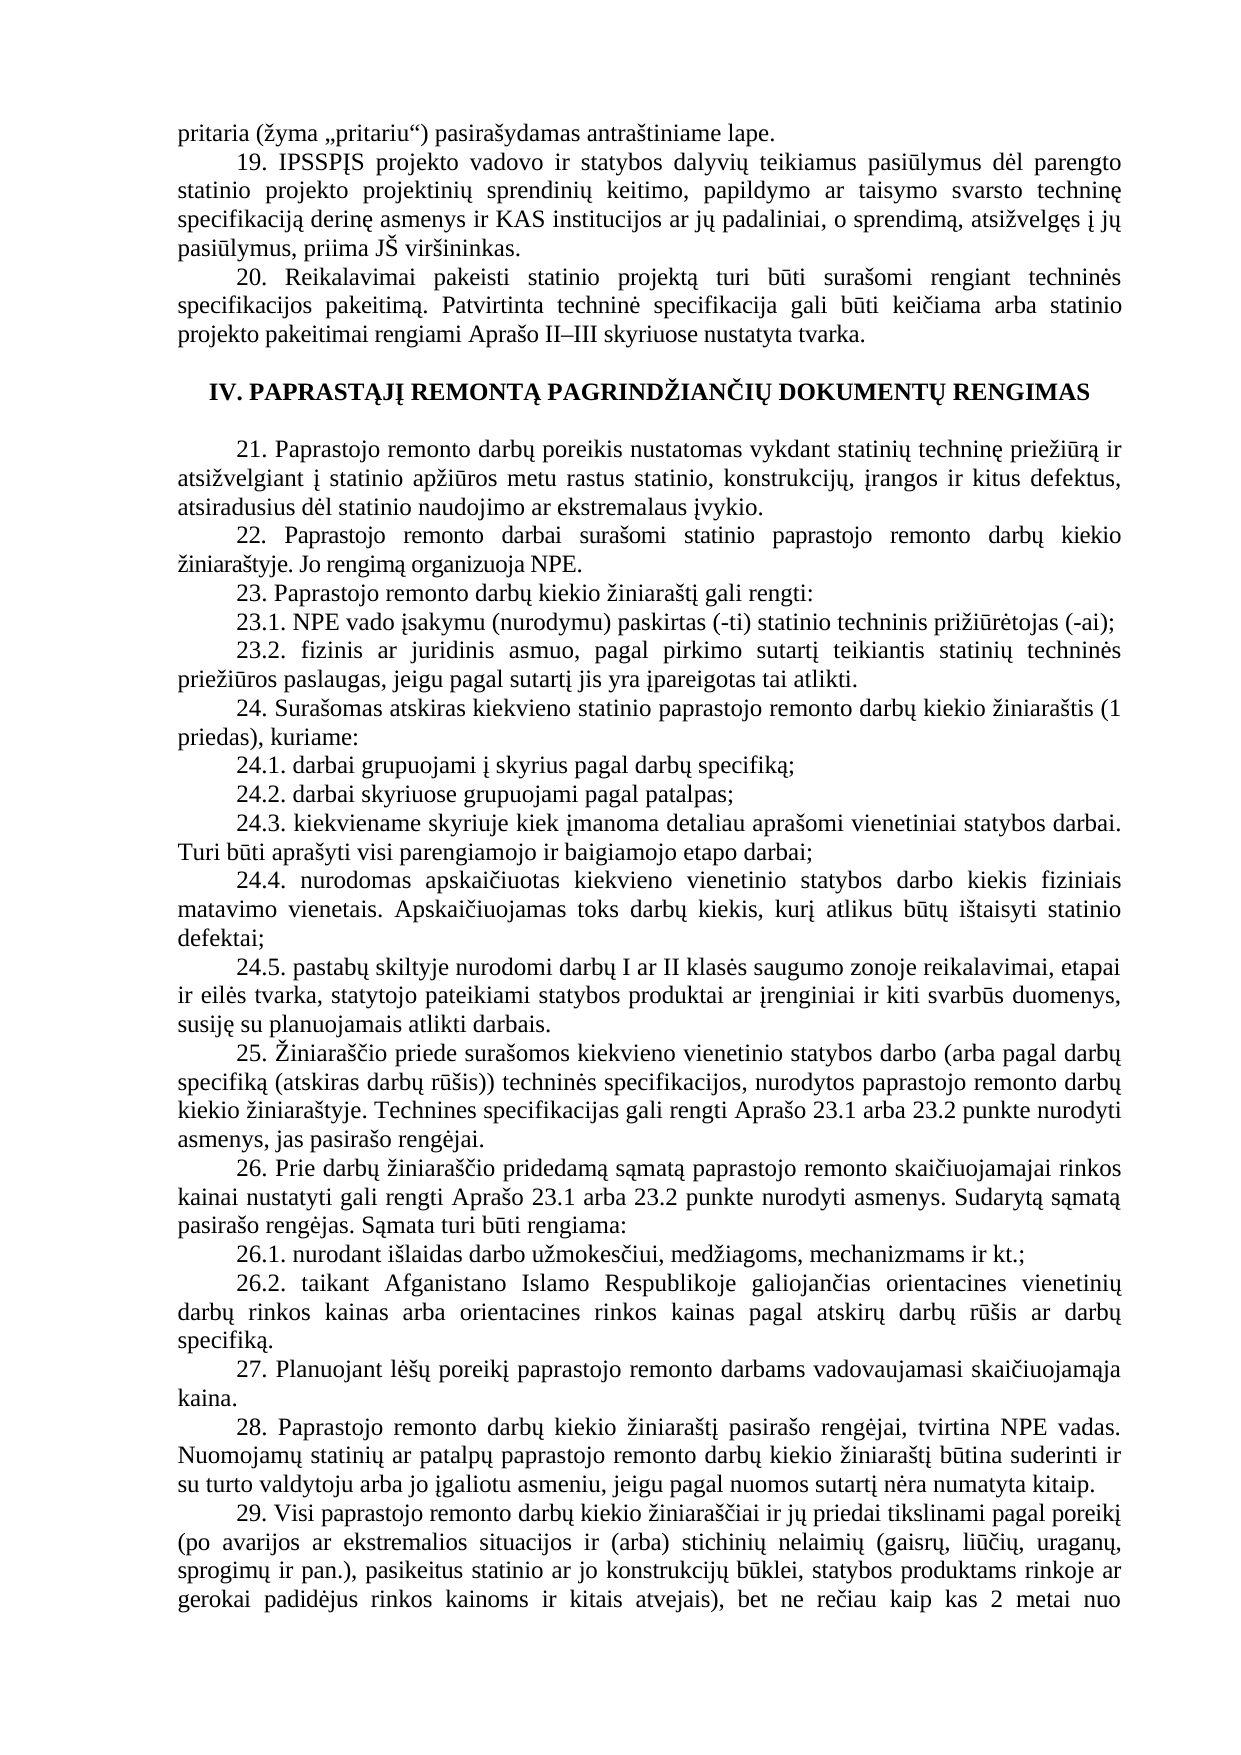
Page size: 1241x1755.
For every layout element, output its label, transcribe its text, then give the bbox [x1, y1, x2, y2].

text 24.1. darbai grupuojami į skyrius pagal darbų specifiką; [177, 751, 1122, 779]
text 26.2. taikant Afganistano Islamo Respublikoje galiojančias orientacines vienetinių darbų rinkos kainas arba orientacines rinkos kainas pagal atskirų darbų rūšis ar darbų specifiką. [177, 1268, 1122, 1354]
text pritaria (žyma „pritariu“) pasirašydamas antraštiniame lape. [177, 118, 1122, 147]
text 24.5. pastabų skiltyje nurodomi darbų I ar II klasės saugumo zonoje reikalavimai, etapai ir eilės tvarka, statytojo pateikiami statybos produktai ar įrenginiai ir kiti svarbūs duomenys, susiję su planuojamais atlikti darbais. [177, 952, 1122, 1038]
text 29. Visi paprastojo remonto darbų kiekio žiniaraščiai ir jų priedai tikslinami pagal poreikį (po avarijos ar ekstremalios situacijos ir (arba) stichinių nelaimių (gaisrų, liūčių, uraganų, sprogimų ir pan.), pasikeitus statinio ar jo konstrukcijų būklei, statybos produktams rinkoje ar gerokai padidėjus rinkos kainoms ir kitais atvejais), bet ne rečiau kaip kas 2 metai nuo [177, 1498, 1122, 1613]
text 23. Paprastojo remonto darbų kiekio žiniaraštį gali rengti: [177, 578, 1122, 607]
text 24. Surašomas atskiras kiekvieno statinio paprastojo remonto darbų kiekio žiniaraštis (1 priedas), kuriame: [177, 693, 1122, 751]
text 25. Žiniaraščio priede surašomos kiekvieno vienetinio statybos darbo (arba pagal darbų specifiką (atskiras darbų rūšis)) techninės specifikacijos, nurodytos paprastojo remonto darbų kiekio žiniaraštyje. Technines specifikacijas gali rengti Aprašo 23.1 arba 23.2 punkte nurodyti asmenys, jas pasirašo rengėjai. [177, 1038, 1122, 1153]
text IV. PAPRASTĄJĮ REMONTĄ PAGRINDŽIANČIŲ DOKUMENTŲ RENGIMAS [177, 377, 1122, 406]
text 26. Prie darbų žiniaraščio pridedamą sąmatą paprastojo remonto skaičiuojamajai rinkos kainai nustatyti gali rengti Aprašo 23.1 arba 23.2 punkte nurodyti asmenys. Sudarytą sąmatą pasirašo rengėjas. Sąmata turi būti rengiama: [177, 1153, 1122, 1239]
text 19. IPSSPĮS projekto vadovo ir statybos dalyvių teikiamus pasiūlymus dėl parengto statinio projekto projektinių sprendinių keitimo, papildymo ar taisymo svarsto techninę specifikaciją derinę asmenys ir KAS institucijos ar jų padaliniai, o sprendimą, atsižvelgęs į jų pasiūlymus, priima JŠ viršininkas. [177, 147, 1122, 262]
text 22. Paprastojo remonto darbai surašomi statinio paprastojo remonto darbų kiekio žiniaraštyje. Jo rengimą organizuoja NPE. [177, 521, 1122, 578]
text 24.3. kiekviename skyriuje kiek įmanoma detaliau aprašomi vienetiniai statybos darbai. Turi būti aprašyti visi parengiamojo ir baigiamojo etapo darbai; [177, 808, 1122, 866]
text 20. Reikalavimai pakeisti statinio projektą turi būti surašomi rengiant techninės specifikacijos pakeitimą. Patvirtinta techninė specifikacija gali būti keičiama arba statinio projekto pakeitimai rengiami Aprašo II–III skyriuose nustatyta tvarka. [177, 262, 1122, 348]
text 21. Paprastojo remonto darbų poreikis nustatomas vykdant statinių techninę priežiūrą ir atsižvelgiant į statinio apžiūros metu rastus statinio, konstrukcijų, įrangos ir kitus defektus, atsiradusius dėl statinio naudojimo ar ekstremalaus įvykio. [177, 434, 1122, 521]
text 27. Planuojant lėšų poreikį paprastojo remonto darbams vadovaujamasi skaičiuojamąja kaina. [177, 1354, 1122, 1412]
text 24.2. darbai skyriuose grupuojami pagal patalpas; [177, 779, 1122, 808]
text 26.1. nurodant išlaidas darbo užmokesčiui, medžiagoms, mechanizmams ir kt.; [177, 1239, 1122, 1268]
text 28. Paprastojo remonto darbų kiekio žiniaraštį pasirašo rengėjai, tvirtina NPE vadas. Nuomojamų statinių ar patalpų paprastojo remonto darbų kiekio žiniaraštį būtina suderinti ir su turto valdytoju arba jo įgaliotu asmeniu, jeigu pagal nuomos sutartį nėra numatyta kitaip. [177, 1412, 1122, 1498]
text 23.2. fizinis ar juridinis asmuo, pagal pirkimo sutartį teikiantis statinių techninės priežiūros paslaugas, jeigu pagal sutartį jis yra įpareigotas tai atlikti. [177, 636, 1122, 693]
text 24.4. nurodomas apskaičiuotas kiekvieno vienetinio statybos darbo kiekis fiziniais matavimo vienetais. Apskaičiuojamas toks darbų kiekis, kurį atlikus būtų ištaisyti statinio defektai; [177, 866, 1122, 952]
text 23.1. NPE vado įsakymu (nurodymu) paskirtas (-ti) statinio techninis prižiūrėtojas (-ai); [177, 607, 1122, 636]
